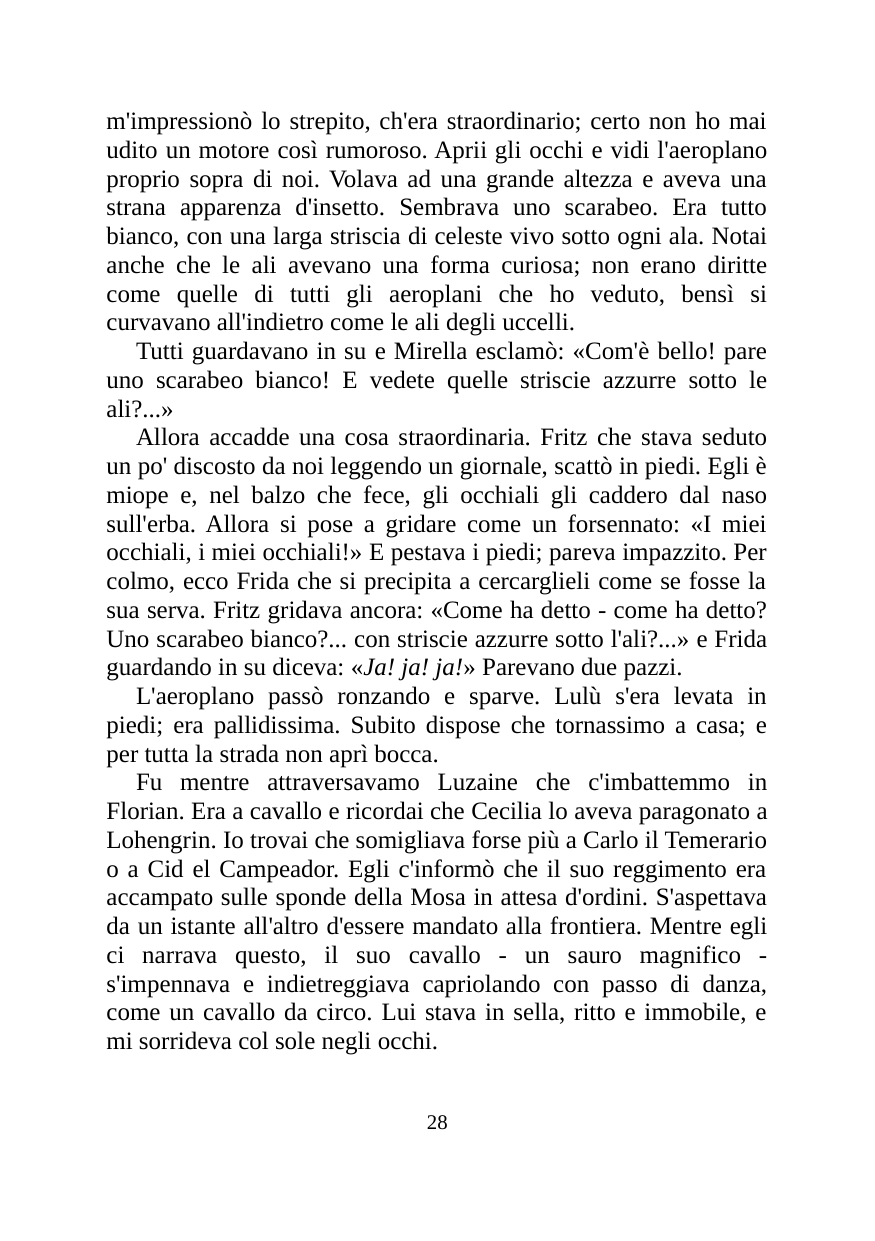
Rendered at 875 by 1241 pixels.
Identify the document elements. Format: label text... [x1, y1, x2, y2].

text m'impressionò lo strepito, ch'era straordinario; certo non ho mai udito un motore così rumoroso. Aprii gli occhi e vidi l'aeroplano proprio sopra di noi. Volava ad una grande altezza e aveva una strana apparenza d'insetto. Sembrava uno scarabeo. Era tutto bianco, con una larga striscia di celeste vivo sotto ogni ala. Notai anche che le ali avevano una forma curiosa; non erano diritte come quelle di tutti gli aeroplani che ho veduto, bensì si curvavano all'indietro come le ali degli uccelli. [106, 106, 768, 336]
text Allora accadde una cosa straordinaria. Fritz che stava seduto un po' discosto da noi leggendo un giornale, scattò in piedi. Egli è miope e, nel balzo che fece, gli occhiali gli caddero dal naso sull'erba. Allora si pose a gridare come un forsennato: «I miei occhiali, i miei occhiali!» E pestava i piedi; pareva impazzito. Per colmo, ecco Frida che si precipita a cercarglieli come se fosse la sua serva. Fritz gridava ancora: «Come ha detto - come ha detto? Uno scarabeo bianco?... con striscie azzurre sotto l'ali?...» e Frida guardando in su diceva: «Ja! ja! ja!» Parevano due pazzi. [106, 422, 768, 681]
text Fu mentre attraversavamo Luzaine che c'imbattemmo in Florian. Era a cavallo e ricordai che Cecilia lo aveva paragonato a Lohengrin. Io trovai che somigliava forse più a Carlo il Temerario o a Cid el Campeador. Egli c'informò che il suo reggimento era accampato sulle sponde della Mosa in attesa d'ordini. S'aspettava da un istante all'altro d'essere mandato alla frontiera. Mentre egli ci narrava questo, il suo cavallo - un sauro magnifico - s'impennava e indietreggiava capriolando con passo di danza, come un cavallo da circo. Lui stava in sella, ritto e immobile, e mi sorrideva col sole negli occhi. [106, 767, 768, 1055]
text Tutti guardavano in su e Mirella esclamò: «Com'è bello! pare uno scarabeo bianco! E vedete quelle striscie azzurre sotto le ali?...» [106, 336, 768, 422]
text L'aeroplano passò ronzando e sparve. Lulù s'era levata in piedi; era pallidissima. Subito dispose che tornassimo a casa; e per tutta la strada non aprì bocca. [106, 681, 768, 767]
